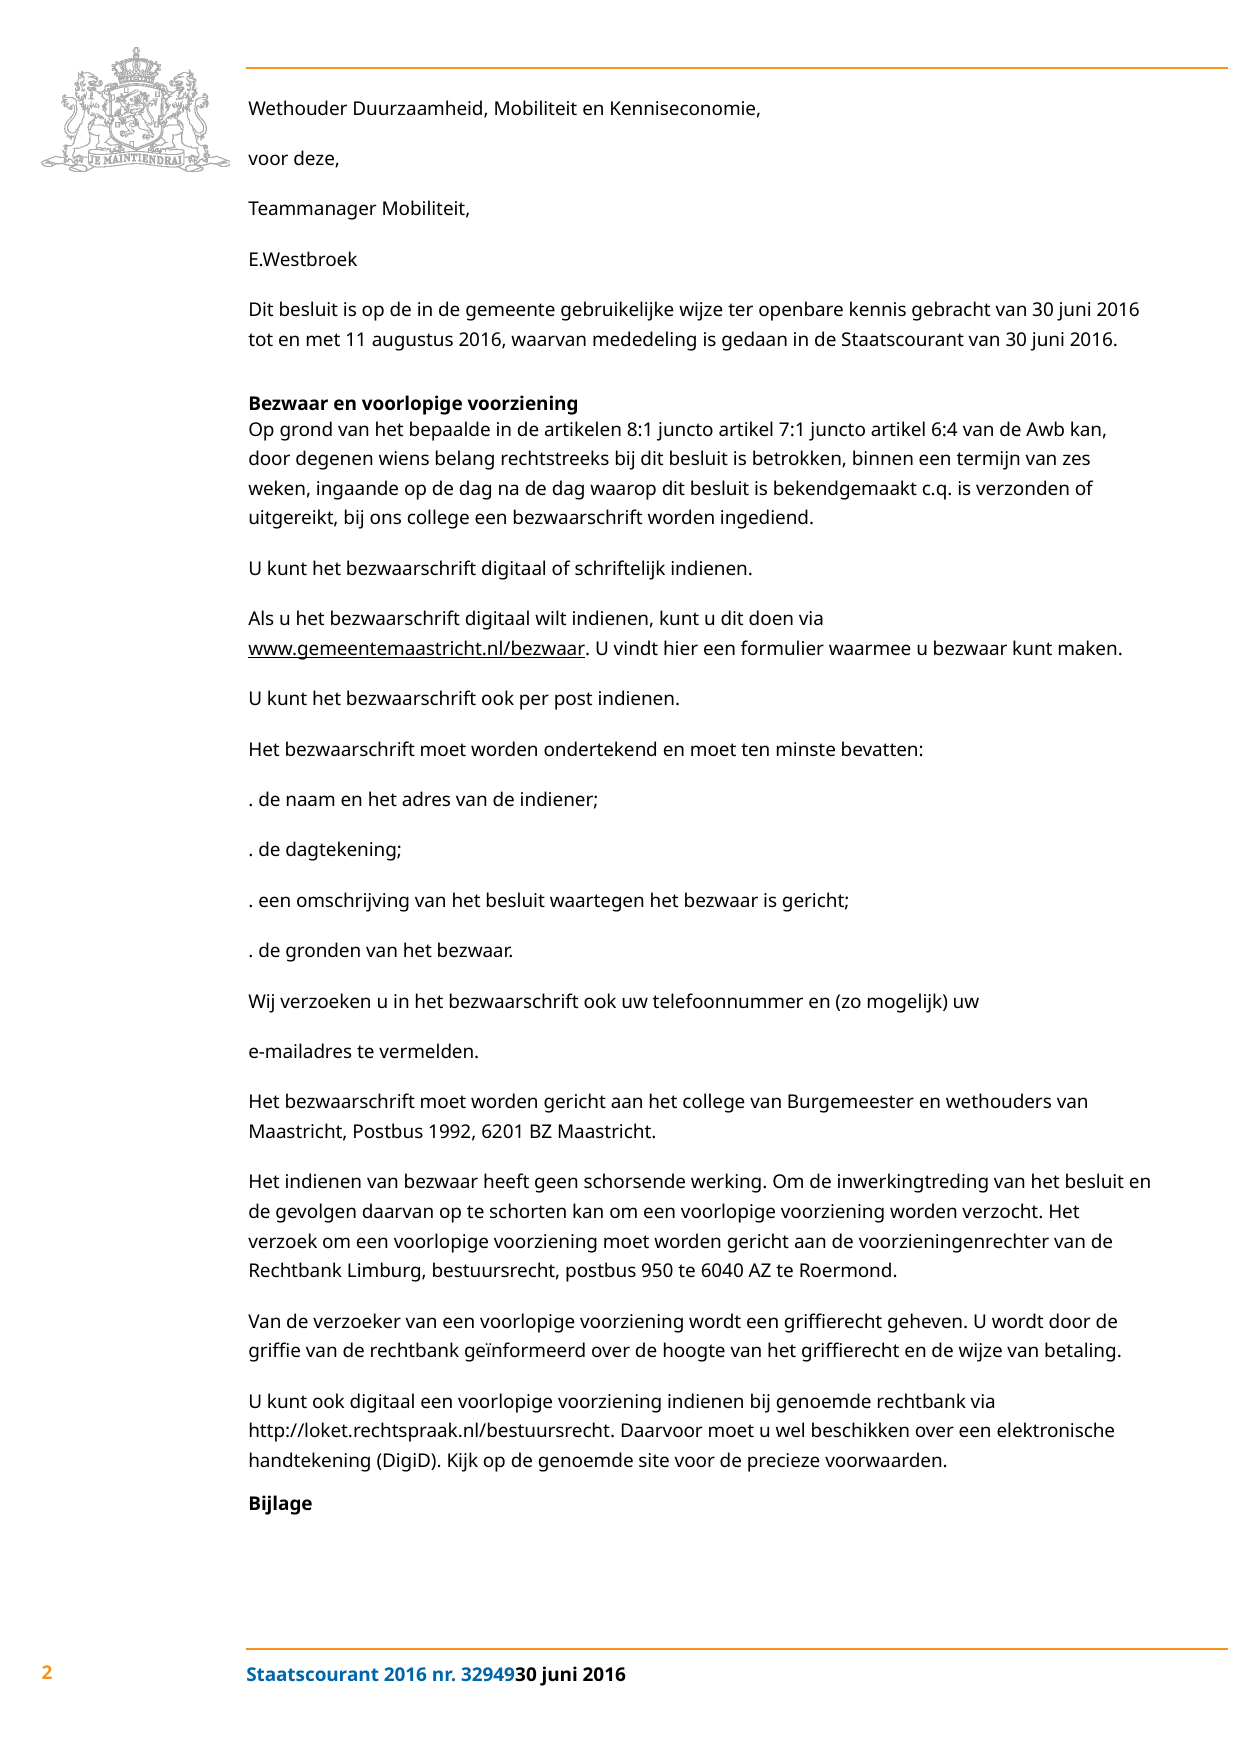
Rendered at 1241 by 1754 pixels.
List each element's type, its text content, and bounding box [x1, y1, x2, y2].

text Teammanager Mobiliteit, [248, 196, 1152, 221]
text Wethouder Duurzaamheid, Mobiliteit en Kenniseconomie, [248, 95, 1152, 121]
text Dit besluit is op de in de gemeente gebruikelijke wijze ter openbare kennis gebracht van 30 juni 2016 tot en met 11 augustus 2016, waarvan mededeling is gedaan in de Staatscourant van 30 juni 2016. [248, 296, 1152, 352]
text Wij verzoeken u in het bezwaarschrift ook uw telefoonnummer en (zo mogelijk) uw [248, 988, 1152, 1013]
text E.Westbroek [248, 246, 1152, 272]
text Op grond van het bepaalde in de artikelen 8:1 juncto artikel 7:1 juncto artikel 6:4 van de Awb kan, door degenen wiens belang rechtstreeks bij dit besluit is betrokken, binnen een termijn van zes weken, ingaande op de dag na de dag waarop dit besluit is bekendgemaakt c.q. is verzonden of uitgereikt, bij ons college een bezwaarschrift worden ingediend. [248, 416, 1152, 530]
text voor deze, [248, 145, 1152, 171]
text . de gronden van het bezwaar. [248, 937, 1152, 963]
text Van de verzoeker van een voorlopige voorziening wordt een griffierecht geheven. U wordt door de griffie van de rechtbank geïnformeerd over de hoogte van het griffierecht en de wijze van betaling. [248, 1308, 1152, 1363]
text Bezwaar en voorlopige voorziening [248, 390, 1152, 416]
text Als u het bezwaarschrift digitaal wilt indienen, kunt u dit doen via www.gemeentemaastricht.nl/bezwaar. U vindt hier een formulier waarmee u bezwaar kunt maken. [248, 605, 1152, 661]
text Het bezwaarschrift moet worden ondertekend en moet ten minste bevatten: [248, 736, 1152, 761]
text Bijlage [248, 1490, 1152, 1516]
text . een omschrijving van het besluit waartegen het bezwaar is gericht; [248, 887, 1152, 913]
text . de naam en het adres van de indiener; [248, 786, 1152, 812]
text Het bezwaarschrift moet worden gericht aan het college van Burgemeester en wethouders van Maastricht, Postbus 1992, 6201 BZ Maastricht. [248, 1089, 1152, 1144]
text Het indienen van bezwaar heeft geen schorsende werking. Om de inwerkingtreding van het besluit en de gevolgen daarvan op te schorten kan om een voorlopige voorziening worden verzocht. Het verzoek om een voorlopige voorziening moet worden gericht aan de voorzieningenrechter van de Rechtbank Limburg, bestuursrecht, postbus 950 te 6040 AZ te Roermond. [248, 1169, 1152, 1283]
text U kunt het bezwaarschrift ook per post indienen. [248, 685, 1152, 711]
text e-mailadres te vermelden. [248, 1038, 1152, 1064]
text U kunt het bezwaarschrift digitaal of schriftelijk indienen. [248, 555, 1152, 581]
picture [41, 47, 231, 172]
text U kunt ook digitaal een voorlopige voorziening indienen bij genoemde rechtbank via http://loket.rechtspraak.nl/bestuursrecht. Daarvoor moet u wel beschikken over een elektronische handtekening (DigiD). Kijk op de genoemde site voor de precieze voorwaarden. [248, 1388, 1152, 1473]
text . de dagtekening; [248, 837, 1152, 862]
